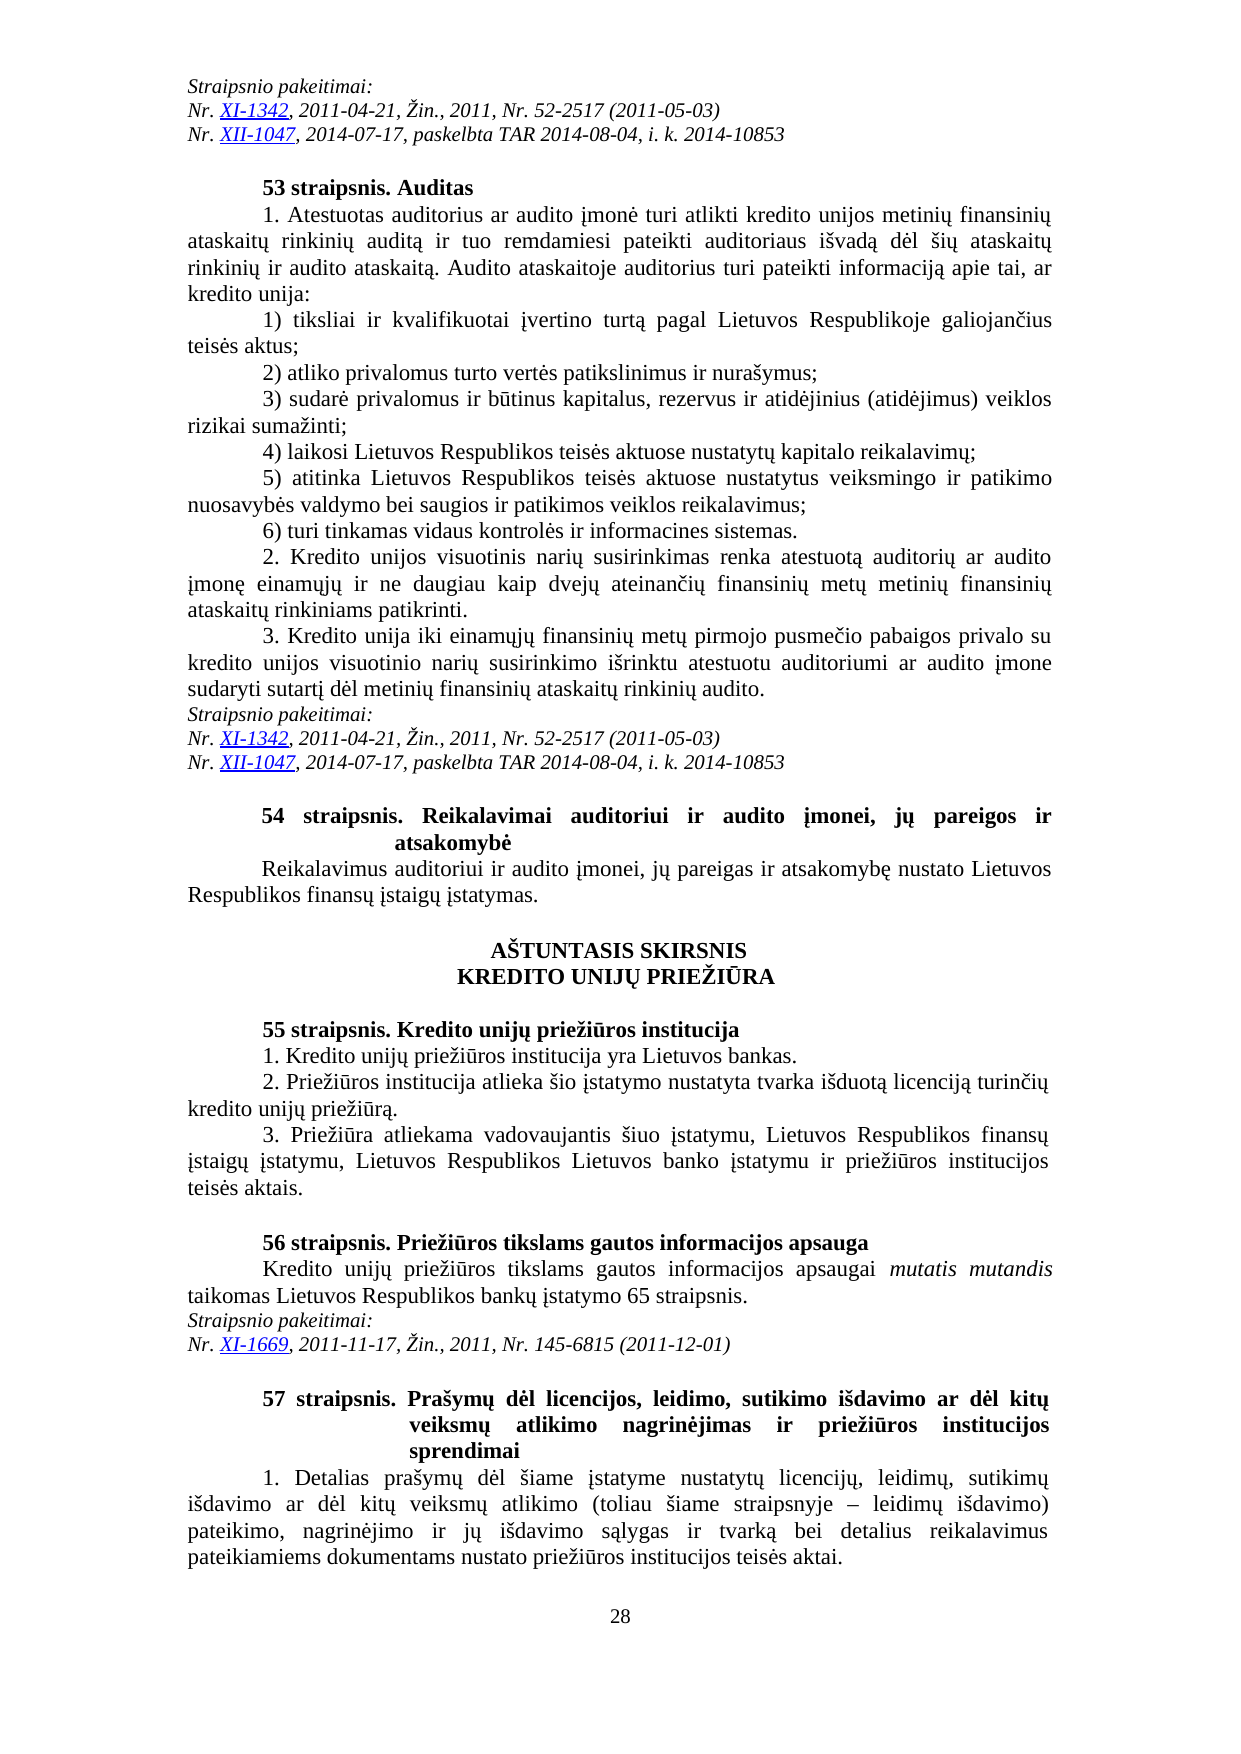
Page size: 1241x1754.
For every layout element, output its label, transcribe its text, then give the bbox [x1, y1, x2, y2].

text AŠTUNTASIS SKIRSNIS [187, 937, 1050, 963]
text Nr. XII-1047, 2014-07-17, paskelbta TAR 2014-08-04, i. k. 2014-10853 [187, 750, 1050, 774]
text 3. Priežiūra atliekama vadovaujantis šiuo įstatymu, Lietuvos Respublikos finansų įstaigų įstatymu, Lietuvos Respublikos Lietuvos banko įstatymu ir priežiūros institucijos teisės aktais. [187, 1121, 1050, 1200]
text 5) atitinka Lietuvos Respublikos teisės aktuose nustatytus veiksmingo ir patikimo nuosavybės valdymo bei saugios ir patikimos veiklos reikalavimus; [187, 464, 1053, 517]
text Nr. XII-1047, 2014-07-17, paskelbta TAR 2014-08-04, i. k. 2014-10853 [187, 122, 1050, 146]
text Nr. XI-1342, 2011-04-21, Žin., 2011, Nr. 52-2517 (2011-05-03) [187, 726, 1053, 750]
text 1. Detalias prašymų dėl šiame įstatyme nustatytų licencijų, leidimų, sutikimų išdavimo ar dėl kitų veiksmų atlikimo (toliau šiame straipsnyje – leidimų išdavimo) pateikimo, nagrinėjimo ir jų išdavimo sąlygas ir tvarką bei detalius reikalavimus pateikiamiems dokumentams nustato priežiūros institucijos teisės aktai. [187, 1464, 1050, 1569]
text 54 straipsnis. Reikalavimai auditoriui ir audito įmonei, jų pareigos ir atsakomybė [261, 802, 1053, 855]
text 2) atliko privalomus turto vertės patikslinimus ir nurašymus; [187, 359, 1053, 385]
text Straipsnio pakeitimai: [187, 73, 1050, 98]
text 57 straipsnis. Prašymų dėl licencijos, leidimo, sutikimo išdavimo ar dėl kitų veiksmų atlikimo nagrinėjimas ir priežiūros institucijos sprendimai [262, 1385, 1050, 1464]
text 55 straipsnis. Kredito unijų priežiūros institucija [187, 1016, 1050, 1042]
text Nr. XI-1342, 2011-04-21, Žin., 2011, Nr. 52-2517 (2011-05-03) [187, 98, 1053, 122]
text 6) turi tinkamas vidaus kontrolės ir informacines sistemas. [187, 517, 1053, 543]
text 53 straipsnis. Auditas [187, 174, 1053, 201]
text 1. Kredito unijų priežiūros institucija yra Lietuvos bankas. [187, 1042, 1050, 1068]
text 2. Kredito unijos visuotinis narių susirinkimas renka atestuotą auditorių ar audito įmonę einamųjų ir ne daugiau kaip dvejų ateinančių finansinių metų metinių finansinių ataskaitų rinkiniams patikrinti. [187, 543, 1053, 622]
text Nr. XI-1669, 2011-11-17, Žin., 2011, Nr. 145-6815 (2011-12-01) [187, 1332, 1050, 1356]
text Straipsnio pakeitimai: [187, 702, 1050, 726]
text KREDITO UNIJŲ PRIEŽIŪRA [187, 963, 1050, 989]
text Straipsnio pakeitimai: [187, 1308, 1050, 1332]
text 3) sudarė privalomus ir būtinus kapitalus, rezervus ir atidėjinius (atidėjimus) veiklos rizikai sumažinti; [187, 385, 1053, 438]
text 2. Priežiūros institucija atlieka šio įstatymo nustatyta tvarka išduotą licenciją turinčių kredito unijų priežiūrą. [187, 1068, 1050, 1121]
text 56 straipsnis. Priežiūros tikslams gautos informacijos apsauga [187, 1229, 1053, 1255]
text Reikalavimus auditoriui ir audito įmonei, jų pareigas ir atsakomybę nustato Lietuvos Respublikos finansų įstaigų įstatymas. [187, 855, 1053, 908]
text 1) tiksliai ir kvalifikuotai įvertino turtą pagal Lietuvos Respublikoje galiojančius teisės aktus; [187, 306, 1053, 359]
text 4) laikosi Lietuvos Respublikos teisės aktuose nustatytų kapitalo reikalavimų; [187, 438, 1053, 464]
text 3. Kredito unija iki einamųjų finansinių metų pirmojo pusmečio pabaigos privalo su kredito unijos visuotinio narių susirinkimo išrinktu atestuotu auditoriumi ar audito įmone sudaryti sutartį dėl metinių finansinių ataskaitų rinkinių audito. [187, 622, 1053, 702]
text Kredito unijų priežiūros tikslams gautos informacijos apsaugai mutatis mutandis taikomas Lietuvos Respublikos bankų įstatymo 65 straipsnis. [187, 1255, 1053, 1308]
text 1. Atestuotas auditorius ar audito įmonė turi atlikti kredito unijos metinių finansinių ataskaitų rinkinių auditą ir tuo remdamiesi pateikti auditoriaus išvadą dėl šių ataskaitų rinkinių ir audito ataskaitą. Audito ataskaitoje auditorius turi pateikti informaciją apie tai, ar kredito unija: [187, 201, 1053, 306]
